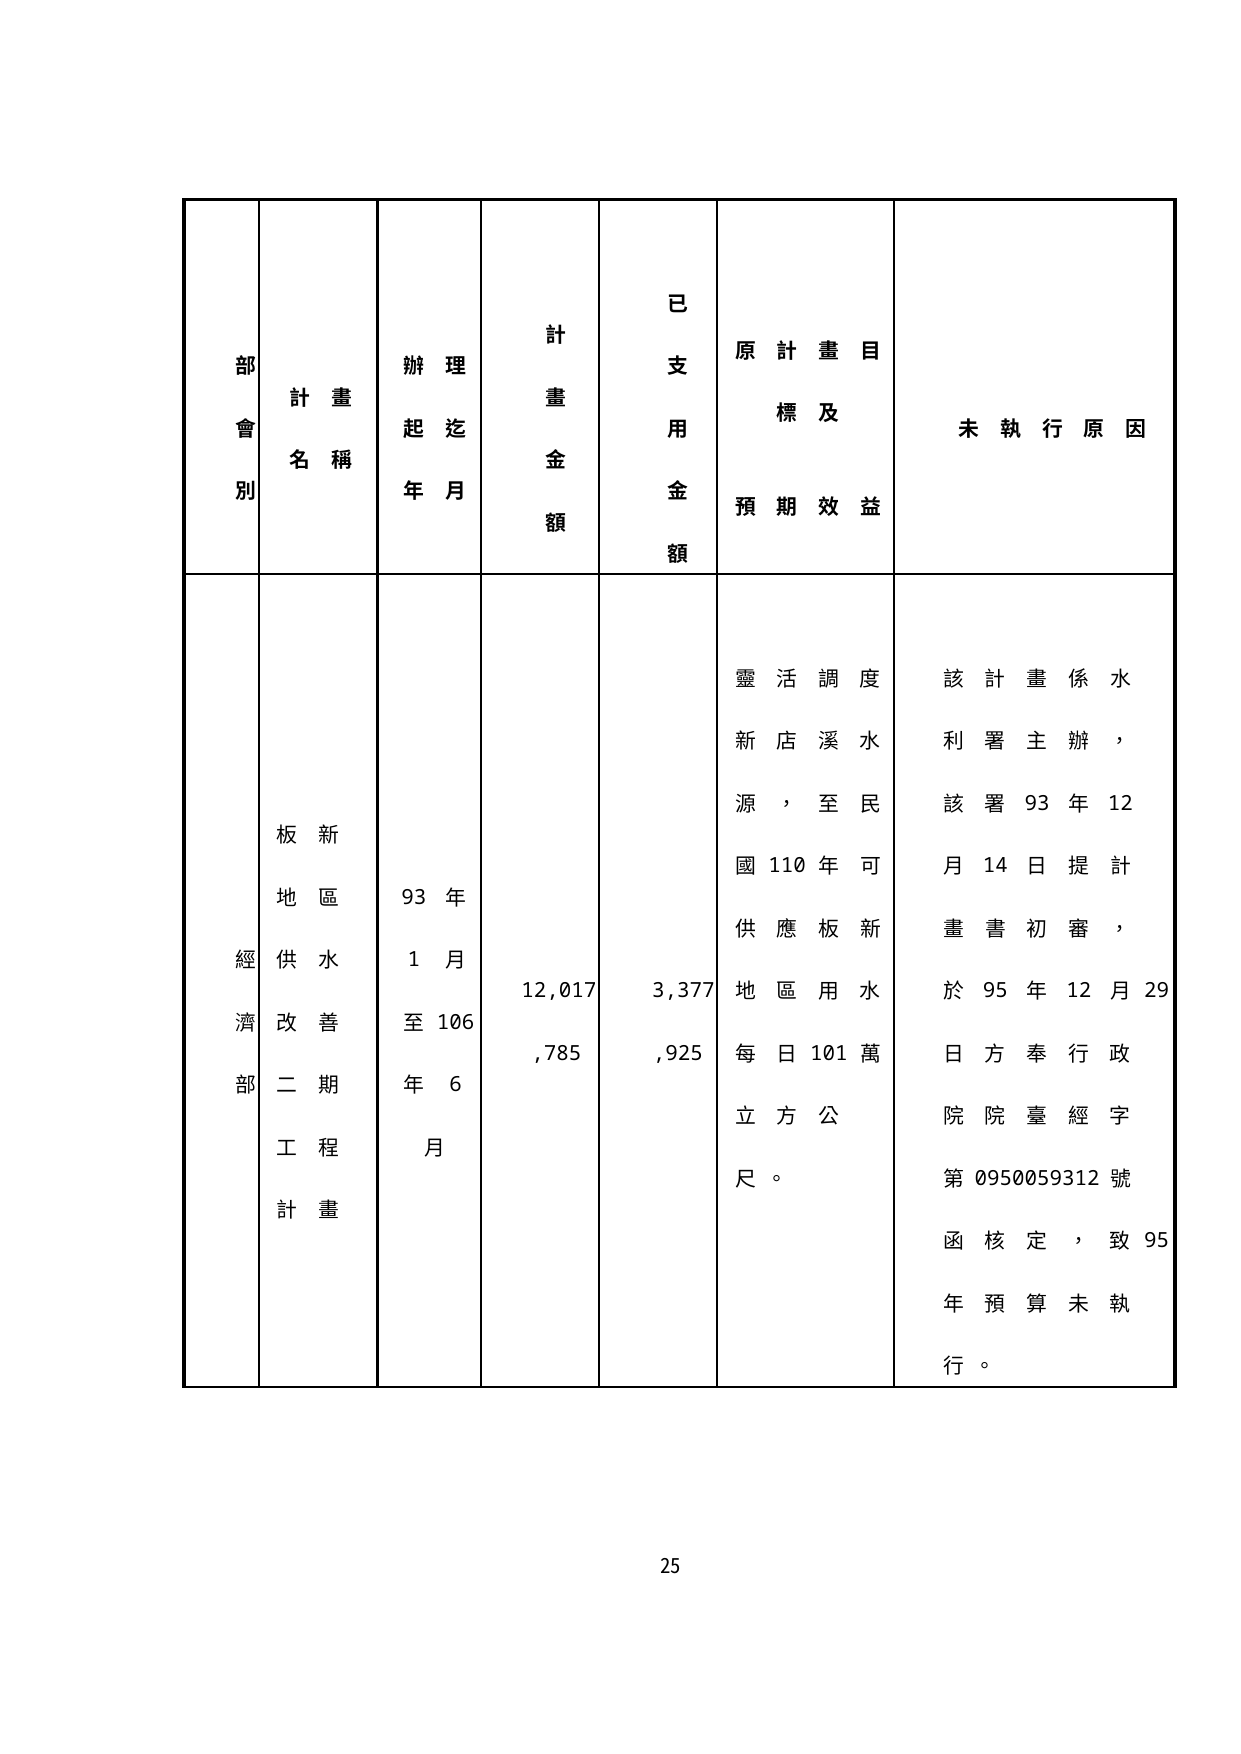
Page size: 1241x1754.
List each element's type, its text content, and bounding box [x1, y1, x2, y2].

table_header 已支用金額 [600, 201, 716, 573]
table_cell 經濟部 [186, 575, 258, 1386]
table_header 未執行原因 [895, 201, 1173, 573]
table_header 計畫名稱 [260, 201, 376, 573]
table_cell 93年1月至106年6月 [379, 575, 480, 1386]
table_header 原計畫目標及 預期效益 [718, 201, 893, 573]
table_cell 板新地區供水改善二期工程計畫 [260, 575, 376, 1386]
table_cell 該計畫係水利署主辦，該署93年12月14日提計畫書初審，於95年12月29日方奉行政院院臺經字第0950059312號函核定，致95年預算未執行。 [895, 575, 1173, 1386]
table_header 計畫金額 [482, 201, 598, 573]
table_header 辦理起迄年月 [379, 201, 480, 573]
table_cell 12,017,785 [482, 575, 598, 1386]
table_header 部會別 [186, 201, 258, 573]
table_cell 靈活調度新店溪水源，至民國110年可供應板新地區用水每日101萬立方公尺。 [718, 575, 893, 1386]
table_cell 3,377,925 [600, 575, 716, 1386]
